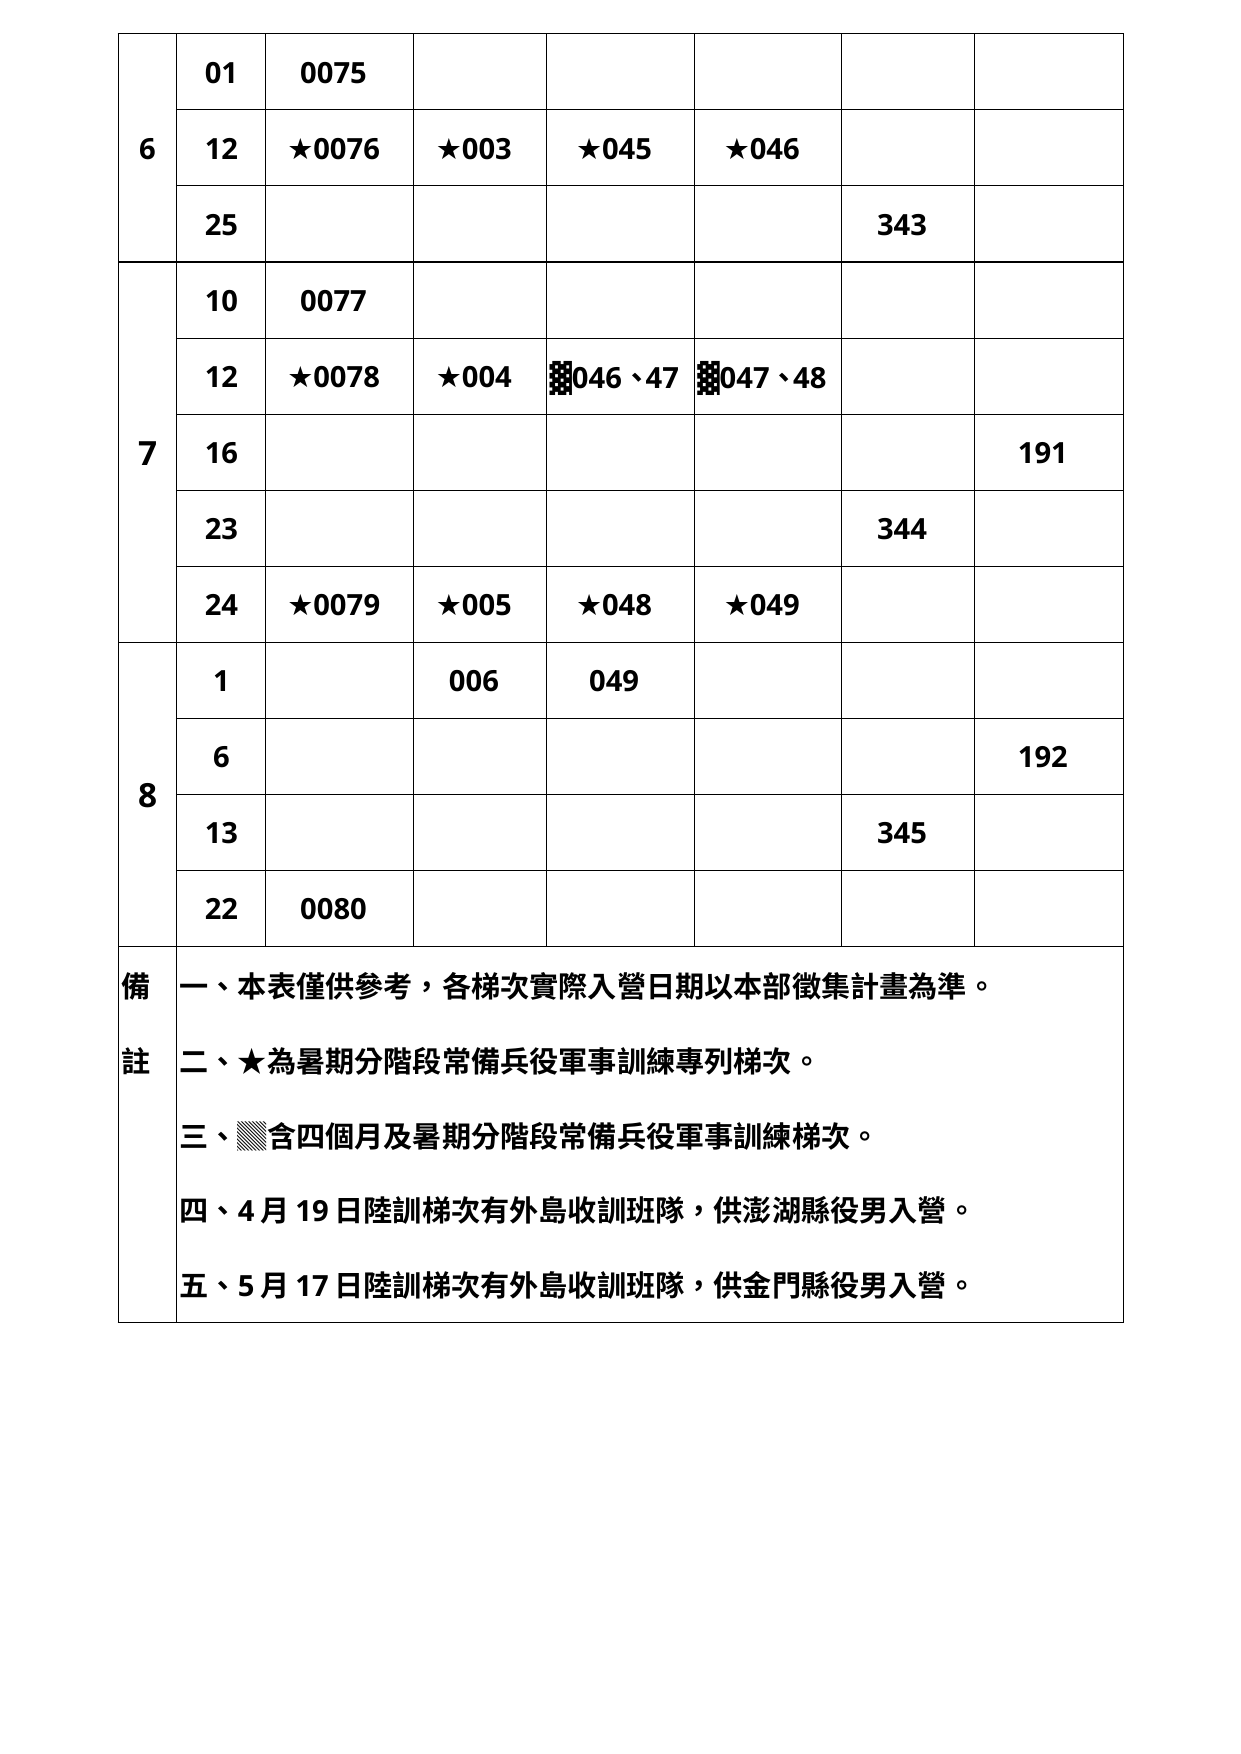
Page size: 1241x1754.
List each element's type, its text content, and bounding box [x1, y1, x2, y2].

table_cell [547, 415, 694, 489]
table_cell [695, 795, 841, 870]
table_cell [975, 795, 1123, 870]
table_cell ★0079 [266, 567, 413, 642]
table_cell [695, 186, 841, 261]
table_cell [547, 186, 694, 261]
table_cell 0077 [266, 263, 413, 337]
table_cell ★0078 [266, 339, 413, 413]
table_cell 343 [842, 186, 974, 261]
table_cell 0080 [266, 871, 413, 946]
table_cell ★003 [414, 110, 546, 185]
table_cell [842, 415, 974, 489]
table_cell 12 [177, 339, 265, 413]
table_cell [266, 795, 413, 870]
table_cell 7 [119, 263, 176, 642]
table_cell [266, 491, 413, 566]
table_cell 0075 [266, 34, 413, 109]
table_cell 13 [177, 795, 265, 870]
table_cell [266, 415, 413, 489]
table_cell [975, 339, 1123, 413]
table_cell [695, 263, 841, 337]
table_cell 12 [177, 110, 265, 185]
table_cell [414, 186, 546, 261]
table_cell 一、本表僅供參考，各梯次實際入營日期以本部徵集計畫為準。 二、★為暑期分階段常備兵役軍事訓練專列梯次。 三、▓含四個月及暑期分階段常備兵役軍事訓練梯次。 四、4月19日陸訓梯次有外島收訓班隊，供澎湖縣役男入營。 五、5月17日陸訓梯次有外島收訓班隊，供金門縣役男入營。 [177, 947, 1123, 1322]
table_cell [547, 263, 694, 337]
table_cell [695, 643, 841, 718]
table_cell ▓046、47 [547, 339, 694, 413]
table_cell [547, 34, 694, 109]
table_cell [975, 491, 1123, 566]
table_cell [266, 643, 413, 718]
table_cell [975, 34, 1123, 109]
table_cell [695, 871, 841, 946]
table_cell [842, 719, 974, 794]
table_cell ★048 [547, 567, 694, 642]
table_cell 01 [177, 34, 265, 109]
table_cell [695, 34, 841, 109]
table_cell [975, 567, 1123, 642]
table_cell 6 [119, 34, 176, 261]
table_cell 23 [177, 491, 265, 566]
table_cell [975, 110, 1123, 185]
table_cell [695, 491, 841, 566]
table_cell [414, 263, 546, 337]
table_cell [842, 110, 974, 185]
table_cell 049 [547, 643, 694, 718]
table_cell [547, 719, 694, 794]
table_cell [414, 415, 546, 489]
table_cell [975, 871, 1123, 946]
table_cell [695, 415, 841, 489]
table_cell 8 [119, 643, 176, 946]
table_cell [414, 719, 546, 794]
table_cell 10 [177, 263, 265, 337]
table_cell [842, 567, 974, 642]
table_cell ▓047、48 [695, 339, 841, 413]
table_cell [695, 719, 841, 794]
table_cell 345 [842, 795, 974, 870]
table_cell 191 [975, 415, 1123, 489]
table_cell [975, 643, 1123, 718]
table_cell [547, 491, 694, 566]
table_cell [266, 186, 413, 261]
table_cell ★045 [547, 110, 694, 185]
table_cell 344 [842, 491, 974, 566]
table_cell ★046 [695, 110, 841, 185]
table_cell 006 [414, 643, 546, 718]
table_cell [414, 871, 546, 946]
table_cell [842, 643, 974, 718]
table_cell ★004 [414, 339, 546, 413]
table_cell [975, 186, 1123, 261]
table_cell ★049 [695, 567, 841, 642]
table_cell [975, 263, 1123, 337]
table_cell 25 [177, 186, 265, 261]
table_cell 192 [975, 719, 1123, 794]
table_cell [414, 795, 546, 870]
table_cell ★005 [414, 567, 546, 642]
table_cell [266, 719, 413, 794]
table_cell 16 [177, 415, 265, 489]
table_cell [842, 339, 974, 413]
table_cell [414, 491, 546, 566]
table_cell 備註 [119, 947, 176, 1322]
table_cell [547, 871, 694, 946]
table_cell 24 [177, 567, 265, 642]
table_cell [842, 871, 974, 946]
table_cell 6 [177, 719, 265, 794]
table_cell 1 [177, 643, 265, 718]
table_cell 22 [177, 871, 265, 946]
table_cell ★0076 [266, 110, 413, 185]
table_cell [842, 263, 974, 337]
table_cell [842, 34, 974, 109]
table_cell [547, 795, 694, 870]
table_cell [414, 34, 546, 109]
